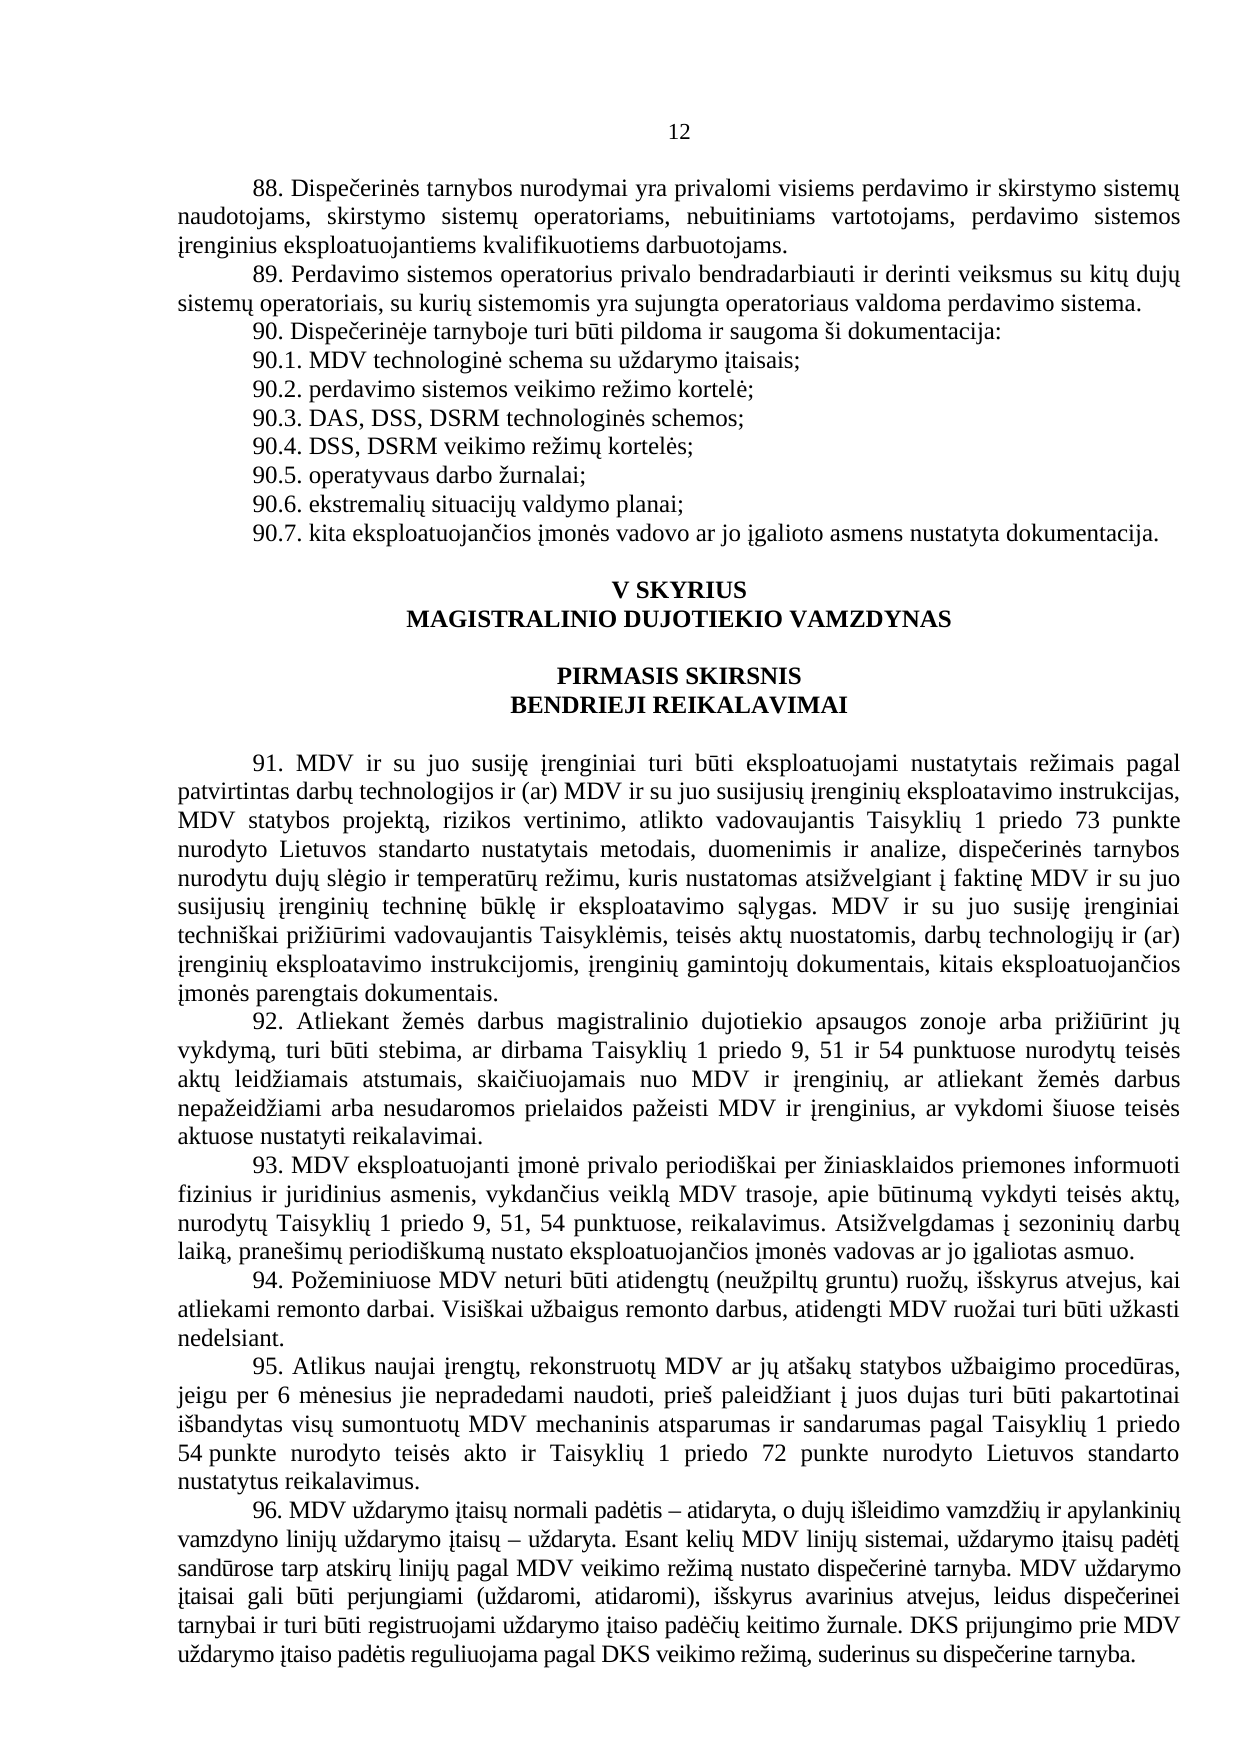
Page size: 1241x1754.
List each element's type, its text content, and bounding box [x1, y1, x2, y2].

text 90.2. perdavimo sistemos veikimo režimo kortelė; [177, 374, 1181, 403]
text 92. Atliekant žemės darbus magistralinio dujotiekio apsaugos zonoje arba prižiūrint jų vykdymą, turi būti stebima, ar dirbama Taisyklių 1 priedo 9, 51 ir 54 punktuose nurodytų teisės aktų leidžiamais atstumais, skaičiuojamais nuo MDV ir įrenginių, ar atliekant žemės darbus nepažeidžiami arba nesudaromos prielaidos pažeisti MDV ir įrenginius, ar vykdomi šiuose teisės aktuose nustatyti reikalavimai. [177, 1006, 1181, 1150]
text Bendrieji reikalavimai [177, 690, 1181, 719]
text 90.5. operatyvaus darbo žurnalai; [177, 460, 1181, 489]
text 90.4. DSS, DSRM veikimo režimų kortelės; [177, 431, 1181, 460]
text V SKYRIUS [177, 575, 1181, 604]
text 93. MDV eksploatuojanti įmonė privalo periodiškai per žiniasklaidos priemones informuoti fizinius ir juridinius asmenis, vykdančius veiklą MDV trasoje, apie būtinumą vykdyti teisės aktų, nurodytų Taisyklių 1 priedo 9, 51, 54 punktuose, reikalavimus. Atsižvelgdamas į sezoninių darbų laiką, pranešimų periodiškumą nustato eksploatuojančios įmonės vadovas ar jo įgaliotas asmuo. [177, 1150, 1181, 1265]
text Magistralinio dujotiekio vamzdynas [177, 604, 1181, 633]
text PIRMASIS SKIRSNIS [177, 661, 1181, 690]
text 95. Atlikus naujai įrengtų, rekonstruotų MDV ar jų atšakų statybos užbaigimo procedūras, jeigu per 6 mėnesius jie nepradedami naudoti, prieš paleidžiant į juos dujas turi būti pakartotinai išbandytas visų sumontuotų MDV mechaninis atsparumas ir sandarumas pagal Taisyklių 1 priedo 54 punkte nurodyto teisės akto ir Taisyklių 1 priedo 72 punkte nurodyto Lietuvos standarto nustatytus reikalavimus. [177, 1351, 1181, 1495]
text 94. Požeminiuose MDV neturi būti atidengtų (neužpiltų gruntu) ruožų, išskyrus atvejus, kai atliekami remonto darbai. Visiškai užbaigus remonto darbus, atidengti MDV ruožai turi būti užkasti nedelsiant. [177, 1265, 1181, 1351]
text 90.1. MDV technologinė schema su uždarymo įtaisais; [177, 345, 1181, 374]
text 89. Perdavimo sistemos operatorius privalo bendradarbiauti ir derinti veiksmus su kitų dujų sistemų operatoriais, su kurių sistemomis yra sujungta operatoriaus valdoma perdavimo sistema. [177, 259, 1181, 316]
text 88. Dispečerinės tarnybos nurodymai yra privalomi visiems perdavimo ir skirstymo sistemų naudotojams, skirstymo sistemų operatoriams, nebuitiniams vartotojams, perdavimo sistemos įrenginius eksploatuojantiems kvalifikuotiems darbuotojams. [177, 173, 1181, 259]
text 90.6. ekstremalių situacijų valdymo planai; [177, 489, 1181, 518]
text 90.3. DAS, DSS, DSRM technologinės schemos; [177, 403, 1181, 431]
text 90. Dispečerinėje tarnyboje turi būti pildoma ir saugoma ši dokumentacija: [177, 316, 1181, 345]
text 90.7. kita eksploatuojančios įmonės vadovo ar jo įgalioto asmens nustatyta dokumentacija. [177, 518, 1181, 546]
text 96. MDV uždarymo įtaisų normali padėtis – atidaryta, o dujų išleidimo vamzdžių ir apylankinių vamzdyno linijų uždarymo įtaisų – uždaryta. Esant kelių MDV linijų sistemai, uždarymo įtaisų padėtį sandūrose tarp atskirų linijų pagal MDV veikimo režimą nustato dispečerinė tarnyba. MDV uždarymo įtaisai gali būti perjungiami (uždaromi, atidaromi), išskyrus avarinius atvejus, leidus dispečerinei tarnybai ir turi būti registruojami uždarymo įtaiso padėčių keitimo žurnale. DKS prijungimo prie MDV uždarymo įtaiso padėtis reguliuojama pagal DKS veikimo režimą, suderinus su dispečerine tarnyba. [177, 1495, 1181, 1668]
text 91. MDV ir su juo susiję įrenginiai turi būti eksploatuojami nustatytais režimais pagal patvirtintas darbų technologijos ir (ar) MDV ir su juo susijusių įrenginių eksploatavimo instrukcijas, MDV statybos projektą, rizikos vertinimo, atlikto vadovaujantis Taisyklių 1 priedo 73 punkte nurodyto Lietuvos standarto nustatytais metodais, duomenimis ir analize, dispečerinės tarnybos nurodytu dujų slėgio ir temperatūrų režimu, kuris nustatomas atsižvelgiant į faktinę MDV ir su juo susijusių įrenginių techninę būklę ir eksploatavimo sąlygas. MDV ir su juo susiję įrenginiai techniškai prižiūrimi vadovaujantis Taisyklėmis, teisės aktų nuostatomis, darbų technologijų ir (ar) įrenginių eksploatavimo instrukcijomis, įrenginių gamintojų dokumentais, kitais eksploatuojančios įmonės parengtais dokumentais. [177, 748, 1181, 1006]
